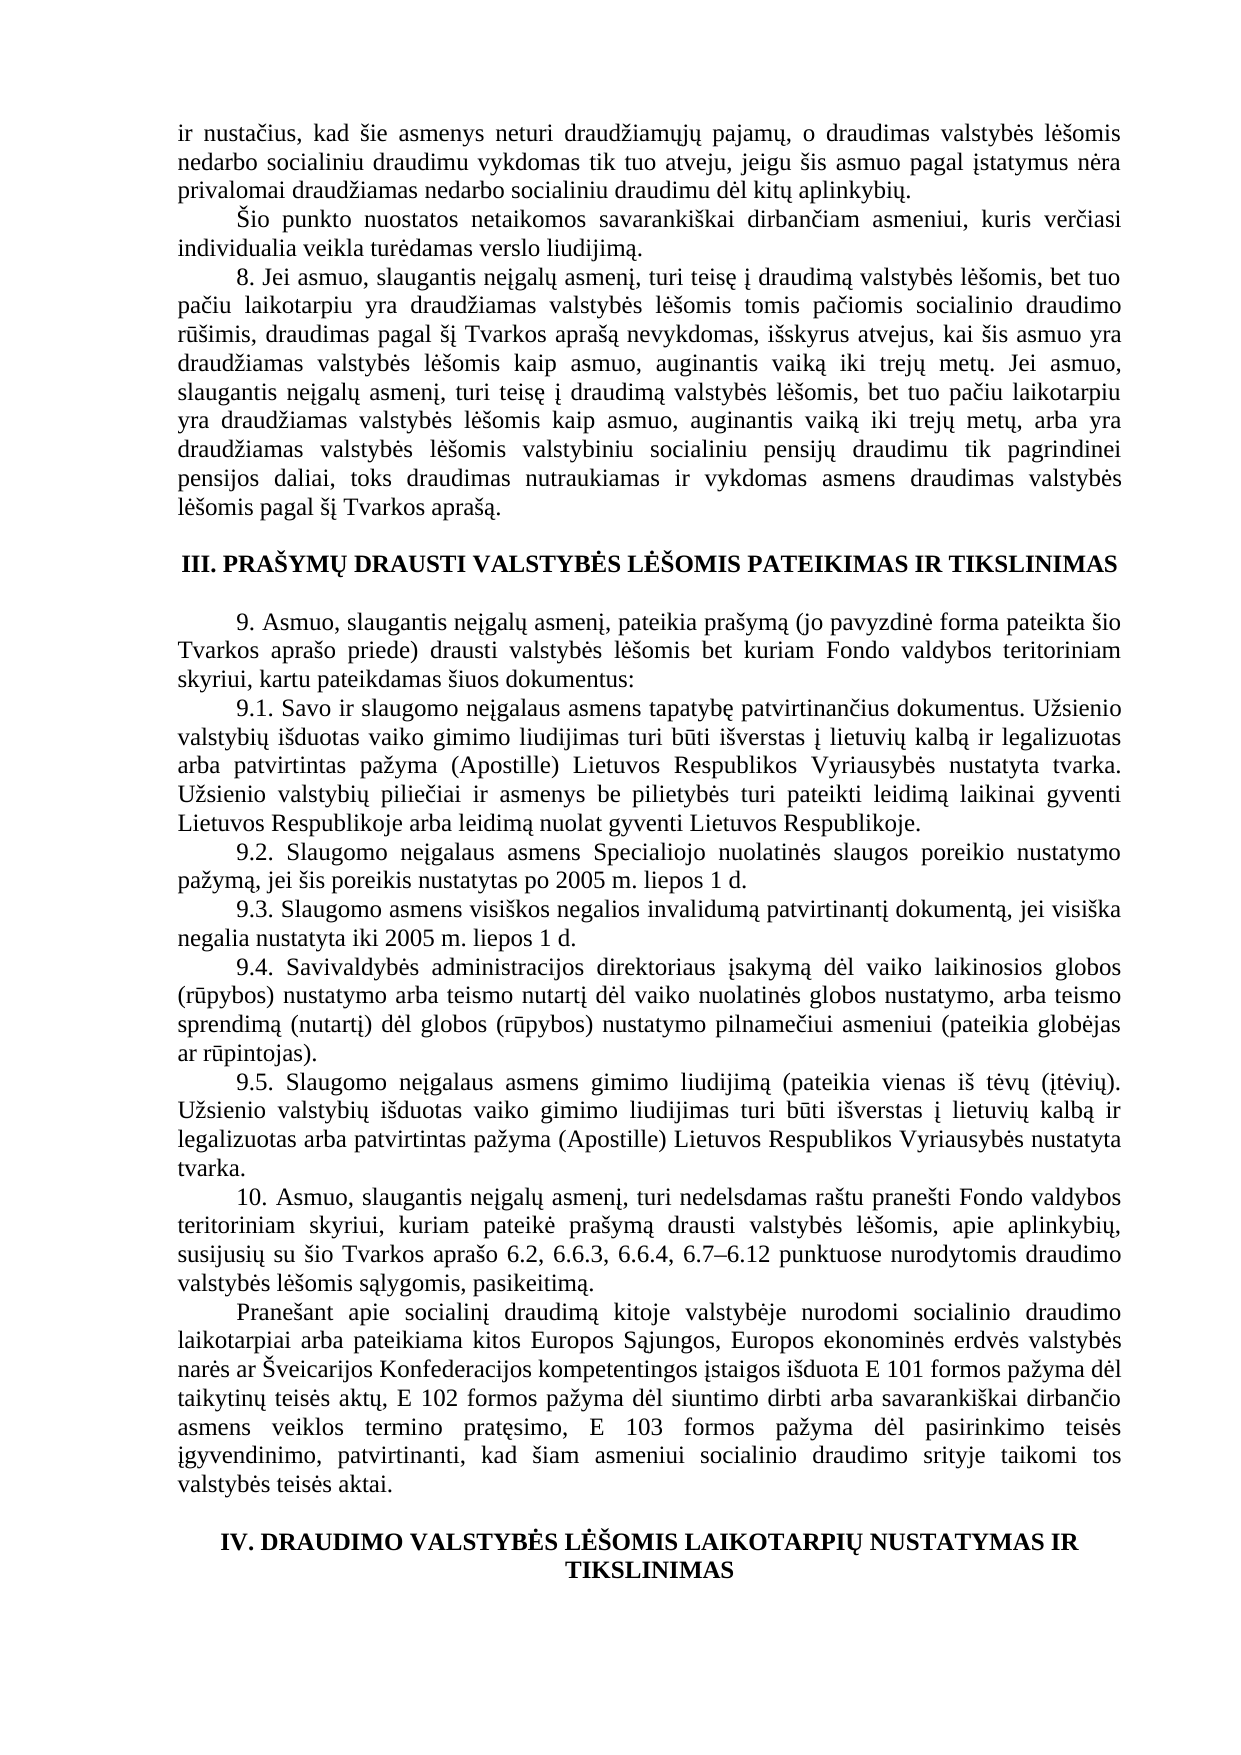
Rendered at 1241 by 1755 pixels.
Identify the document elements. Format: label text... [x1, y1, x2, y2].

text IV. DRAUDIMO VALSTYBĖS LĖŠOMIS LAIKOTARPIŲ NUSTATYMAS IR TIKSLINIMAS [177, 1527, 1122, 1584]
text Pranešant apie socialinį draudimą kitoje valstybėje nurodomi socialinio draudimo laikotarpiai arba pateikiama kitos Europos Sąjungos, Europos ekonominės erdvės valstybės narės ar Šveicarijos Konfederacijos kompetentingos įstaigos išduota E 101 formos pažyma dėl taikytinų teisės aktų, E 102 formos pažyma dėl siuntimo dirbti arba savarankiškai dirbančio asmens veiklos termino pratęsimo, E 103 formos pažyma dėl pasirinkimo teisės įgyvendinimo, patvirtinanti, kad šiam asmeniui socialinio draudimo srityje taikomi tos valstybės teisės aktai. [177, 1297, 1122, 1498]
text ir nustačius, kad šie asmenys neturi draudžiamųjų pajamų, o draudimas valstybės lėšomis nedarbo socialiniu draudimu vykdomas tik tuo atveju, jeigu šis asmuo pagal įstatymus nėra privalomai draudžiamas nedarbo socialiniu draudimu dėl kitų aplinkybių. [177, 118, 1122, 204]
text Šio punkto nuostatos netaikomos savarankiškai dirbančiam asmeniui, kuris verčiasi individualia veikla turėdamas verslo liudijimą. [177, 204, 1122, 262]
text III. PRAŠYMŲ DRAUSTI VALSTYBĖS LĖŠOMIS PATEIKIMAS IR TIKSLINIMAS [177, 549, 1122, 578]
text 8. Jei asmuo, slaugantis neįgalų asmenį, turi teisę į draudimą valstybės lėšomis, bet tuo pačiu laikotarpiu yra draudžiamas valstybės lėšomis tomis pačiomis socialinio draudimo rūšimis, draudimas pagal šį Tvarkos aprašą nevykdomas, išskyrus atvejus, kai šis asmuo yra draudžiamas valstybės lėšomis kaip asmuo, auginantis vaiką iki trejų metų. Jei asmuo, slaugantis neįgalų asmenį, turi teisę į draudimą valstybės lėšomis, bet tuo pačiu laikotarpiu yra draudžiamas valstybės lėšomis kaip asmuo, auginantis vaiką iki trejų metų, arba yra draudžiamas valstybės lėšomis valstybiniu socialiniu pensijų draudimu tik pagrindinei pensijos daliai, toks draudimas nutraukiamas ir vykdomas asmens draudimas valstybės lėšomis pagal šį Tvarkos aprašą. [177, 262, 1122, 521]
text 9.5. Slaugomo neįgalaus asmens gimimo liudijimą (pateikia vienas iš tėvų (įtėvių). Užsienio valstybių išduotas vaiko gimimo liudijimas turi būti išverstas į lietuvių kalbą ir legalizuotas arba patvirtintas pažyma (Apostille) Lietuvos Respublikos Vyriausybės nustatyta tvarka. [177, 1067, 1122, 1182]
text 9.1. Savo ir slaugomo neįgalaus asmens tapatybę patvirtinančius dokumentus. Užsienio valstybių išduotas vaiko gimimo liudijimas turi būti išverstas į lietuvių kalbą ir legalizuotas arba patvirtintas pažyma (Apostille) Lietuvos Respublikos Vyriausybės nustatyta tvarka. Užsienio valstybių piliečiai ir asmenys be pilietybės turi pateikti leidimą laikinai gyventi Lietuvos Respublikoje arba leidimą nuolat gyventi Lietuvos Respublikoje. [177, 693, 1122, 837]
text 9. Asmuo, slaugantis neįgalų asmenį, pateikia prašymą (jo pavyzdinė forma pateikta šio Tvarkos aprašo priede) drausti valstybės lėšomis bet kuriam Fondo valdybos teritoriniam skyriui, kartu pateikdamas šiuos dokumentus: [177, 607, 1122, 693]
text 9.2. Slaugomo neįgalaus asmens Specialiojo nuolatinės slaugos poreikio nustatymo pažymą, jei šis poreikis nustatytas po 2005 m. liepos 1 d. [177, 837, 1122, 894]
text 10. Asmuo, slaugantis neįgalų asmenį, turi nedelsdamas raštu pranešti Fondo valdybos teritoriniam skyriui, kuriam pateikė prašymą drausti valstybės lėšomis, apie aplinkybių, susijusių su šio Tvarkos aprašo 6.2, 6.6.3, 6.6.4, 6.7–6.12 punktuose nurodytomis draudimo valstybės lėšomis sąlygomis, pasikeitimą. [177, 1182, 1122, 1297]
text 9.3. Slaugomo asmens visiškos negalios invalidumą patvirtinantį dokumentą, jei visiška negalia nustatyta iki 2005 m. liepos 1 d. [177, 894, 1122, 952]
text 9.4. Savivaldybės administracijos direktoriaus įsakymą dėl vaiko laikinosios globos (rūpybos) nustatymo arba teismo nutartį dėl vaiko nuolatinės globos nustatymo, arba teismo sprendimą (nutartį) dėl globos (rūpybos) nustatymo pilnamečiui asmeniui (pateikia globėjas ar rūpintojas). [177, 952, 1122, 1067]
